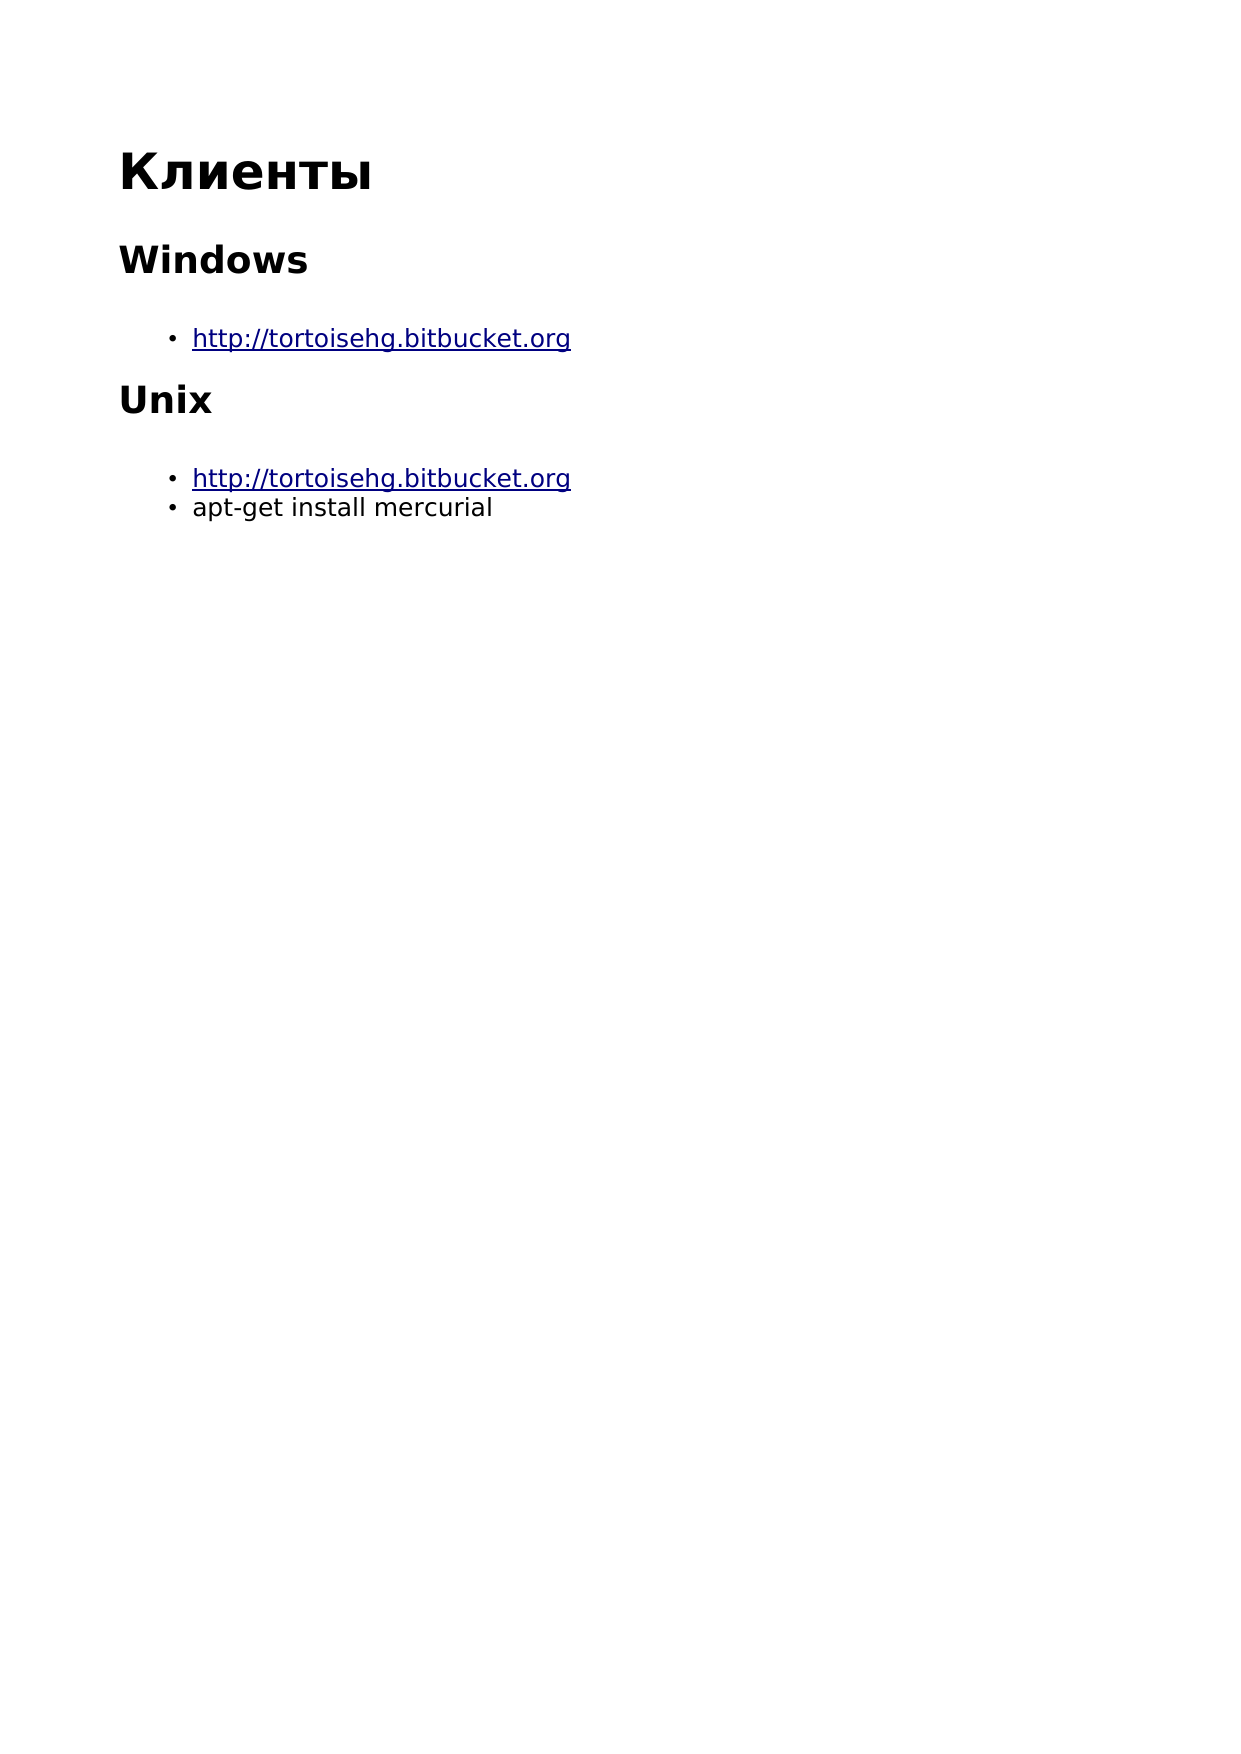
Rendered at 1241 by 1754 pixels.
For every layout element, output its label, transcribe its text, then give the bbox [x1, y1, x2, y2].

subtitle Windows [118, 239, 1122, 282]
list apt-get install mercurial [177, 493, 1122, 523]
subtitle Unix [118, 379, 1122, 422]
list http://tortoisehg.bitbucket.org [177, 464, 1122, 493]
subtitle Клиенты [118, 143, 1122, 201]
list http://tortoisehg.bitbucket.org [177, 324, 1122, 354]
